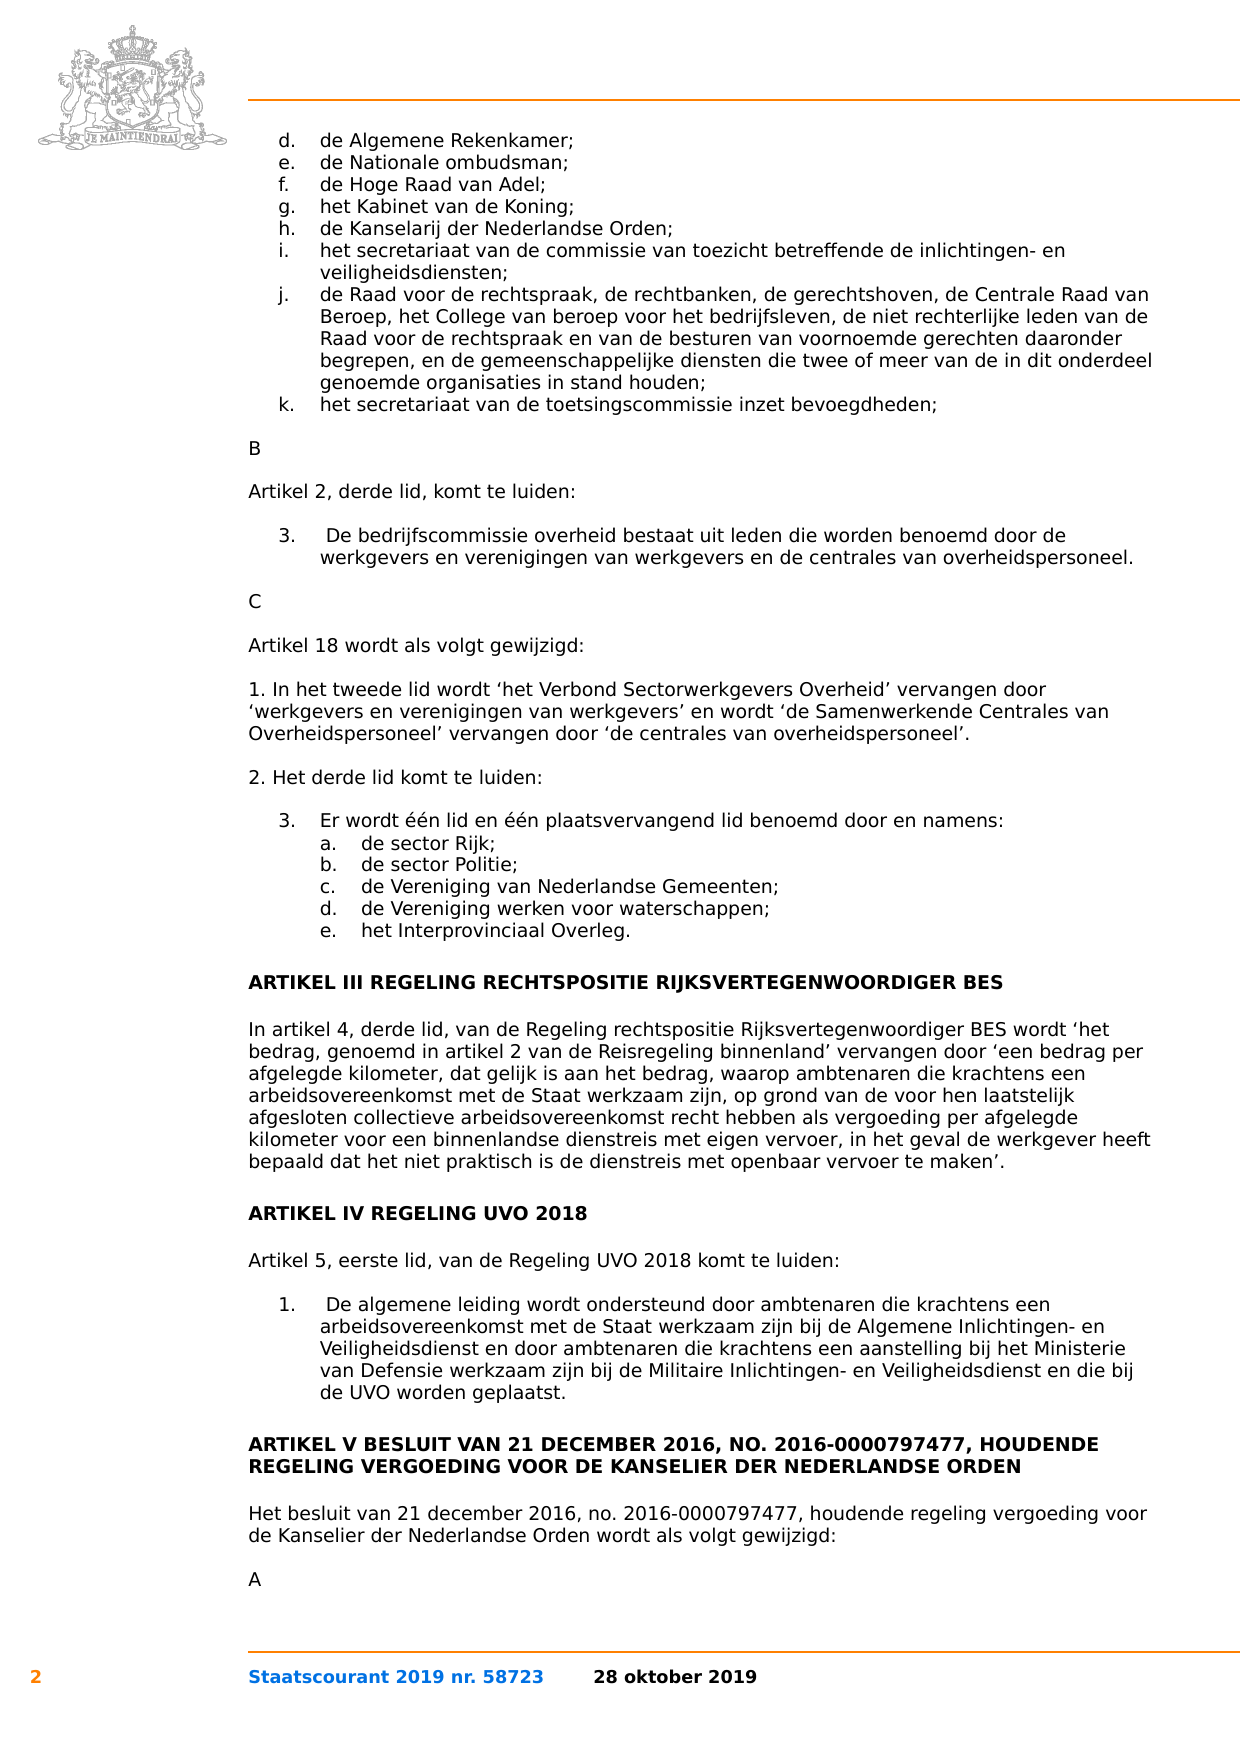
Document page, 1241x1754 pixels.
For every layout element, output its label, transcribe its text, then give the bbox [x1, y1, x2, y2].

text B [248, 437, 1163, 459]
subtitle ARTIKEL V BESLUIT VAN 21 DECEMBER 2016, NO. 2016-0000797477, HOUDENDE REGELING VERGOEDING VOOR DE KANSELIER DER NEDERLANDSE ORDEN [248, 1434, 1163, 1478]
text h. de Kanselarij der Nederlandse Orden; [278, 218, 1163, 240]
picture [38, 25, 227, 150]
text d. de Vereniging werken voor waterschappen; [319, 898, 1163, 920]
text C [248, 591, 1163, 613]
text 3. Er wordt één lid en één plaatsvervangend lid benoemd door en namens: [278, 810, 1163, 832]
text b. de sector Politie; [319, 854, 1163, 876]
text k. het secretariaat van de toetsingscommissie inzet bevoegdheden; [278, 394, 1163, 416]
text 2. Het derde lid komt te luiden: [248, 767, 1163, 788]
text c. de Vereniging van Nederlandse Gemeenten; [319, 876, 1163, 898]
text d. de Algemene Rekenkamer; [278, 130, 1163, 152]
subtitle ARTIKEL III REGELING RECHTSPOSITIE RIJKSVERTEGENWOORDIGER BES [248, 972, 1163, 994]
text Artikel 5, eerste lid, van de Regeling UVO 2018 komt te luiden: [248, 1250, 1163, 1272]
text 1. De algemene leiding wordt ondersteund door ambtenaren die krachtens een arbeidsovereenkomst met de Staat werkzaam zijn bij de Algemene Inlichtingen- en Veiligheidsdienst en door ambtenaren die krachtens een aanstelling bij het Ministerie van Defensie werkzaam zijn bij de Militaire Inlichtingen- en Veiligheidsdienst en die bij de UVO worden geplaatst. [278, 1294, 1163, 1404]
text Het besluit van 21 december 2016, no. 2016-0000797477, houdende regeling vergoeding voor de Kanselier der Nederlandse Orden wordt als volgt gewijzigd: [248, 1503, 1163, 1547]
text Artikel 18 wordt als volgt gewijzigd: [248, 635, 1163, 657]
text Artikel 2, derde lid, komt te luiden: [248, 481, 1163, 503]
text j. de Raad voor de rechtspraak, de rechtbanken, de gerechtshoven, de Centrale Raad van Beroep, het College van beroep voor het bedrijfsleven, de niet rechterlijke leden van de Raad voor de rechtspraak en van de besturen van voornoemde gerechten daaronder begrepen, en de gemeenschappelijke diensten die twee of meer van de in dit onderdeel genoemde organisaties in stand houden; [278, 284, 1163, 394]
text 1. In het tweede lid wordt ‘het Verbond Sectorwerkgevers Overheid’ vervangen door ‘werkgevers en verenigingen van werkgevers’ en wordt ‘de Samenwerkende Centrales van Overheidspersoneel’ vervangen door ‘de centrales van overheidspersoneel’. [248, 679, 1163, 745]
text 3. De bedrijfscommissie overheid bestaat uit leden die worden benoemd door de werkgevers en verenigingen van werkgevers en de centrales van overheidspersoneel. [278, 525, 1163, 569]
text e. de Nationale ombudsman; [278, 152, 1163, 174]
text f. de Hoge Raad van Adel; [278, 174, 1163, 196]
text In artikel 4, derde lid, van de Regeling rechtspositie Rijksvertegenwoordiger BES wordt ‘het bedrag, genoemd in artikel 2 van de Reisregeling binnenland’ vervangen door ‘een bedrag per afgelegde kilometer, dat gelijk is aan het bedrag, waarop ambtenaren die krachtens een arbeidsovereenkomst met de Staat werkzaam zijn, op grond van de voor hen laatstelijk afgesloten collectieve arbeidsovereenkomst recht hebben als vergoeding per afgelegde kilometer voor een binnenlandse dienstreis met eigen vervoer, in het geval de werkgever heeft bepaald dat het niet praktisch is de dienstreis met openbaar vervoer te maken’. [248, 1019, 1163, 1173]
text A [248, 1569, 1163, 1591]
text e. het Interprovinciaal Overleg. [319, 920, 1163, 942]
subtitle ARTIKEL IV REGELING UVO 2018 [248, 1203, 1163, 1225]
text g. het Kabinet van de Koning; [278, 196, 1163, 218]
text i. het secretariaat van de commissie van toezicht betreffende de inlichtingen- en veiligheidsdiensten; [278, 240, 1163, 284]
text a. de sector Rijk; [319, 832, 1163, 854]
